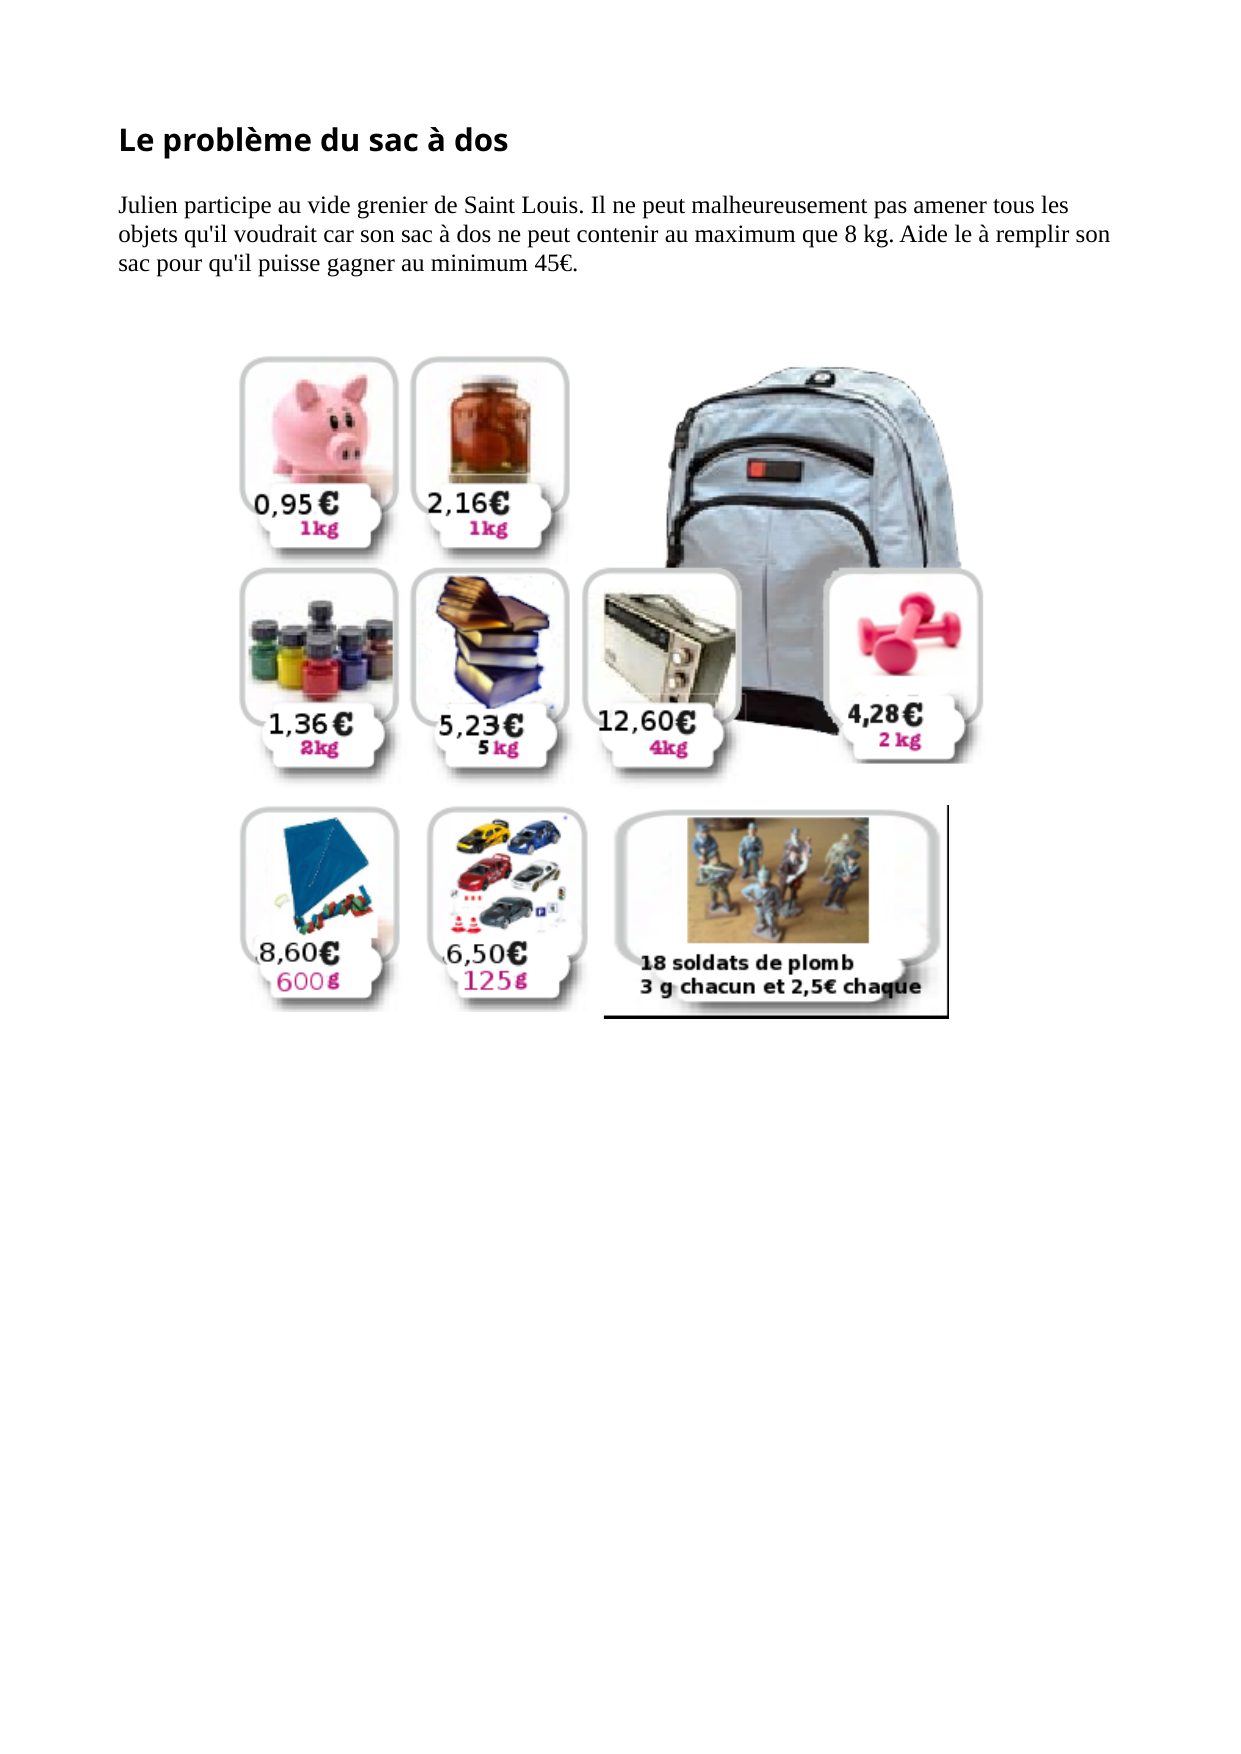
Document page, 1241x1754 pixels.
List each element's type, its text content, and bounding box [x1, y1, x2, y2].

picture [421, 802, 591, 1012]
picture [234, 802, 403, 1012]
picture [227, 333, 1013, 789]
text Julien participe au vide grenier de Saint Louis. Il ne peut malheureusement pas amener tous les objets qu'il voudrait car son sac à dos ne peut contenir au maximum que 8 kg. Aide le à remplir son sac pour qu'il puisse gagner au minimum 45€. [118, 190, 1122, 276]
picture [603, 805, 949, 1019]
